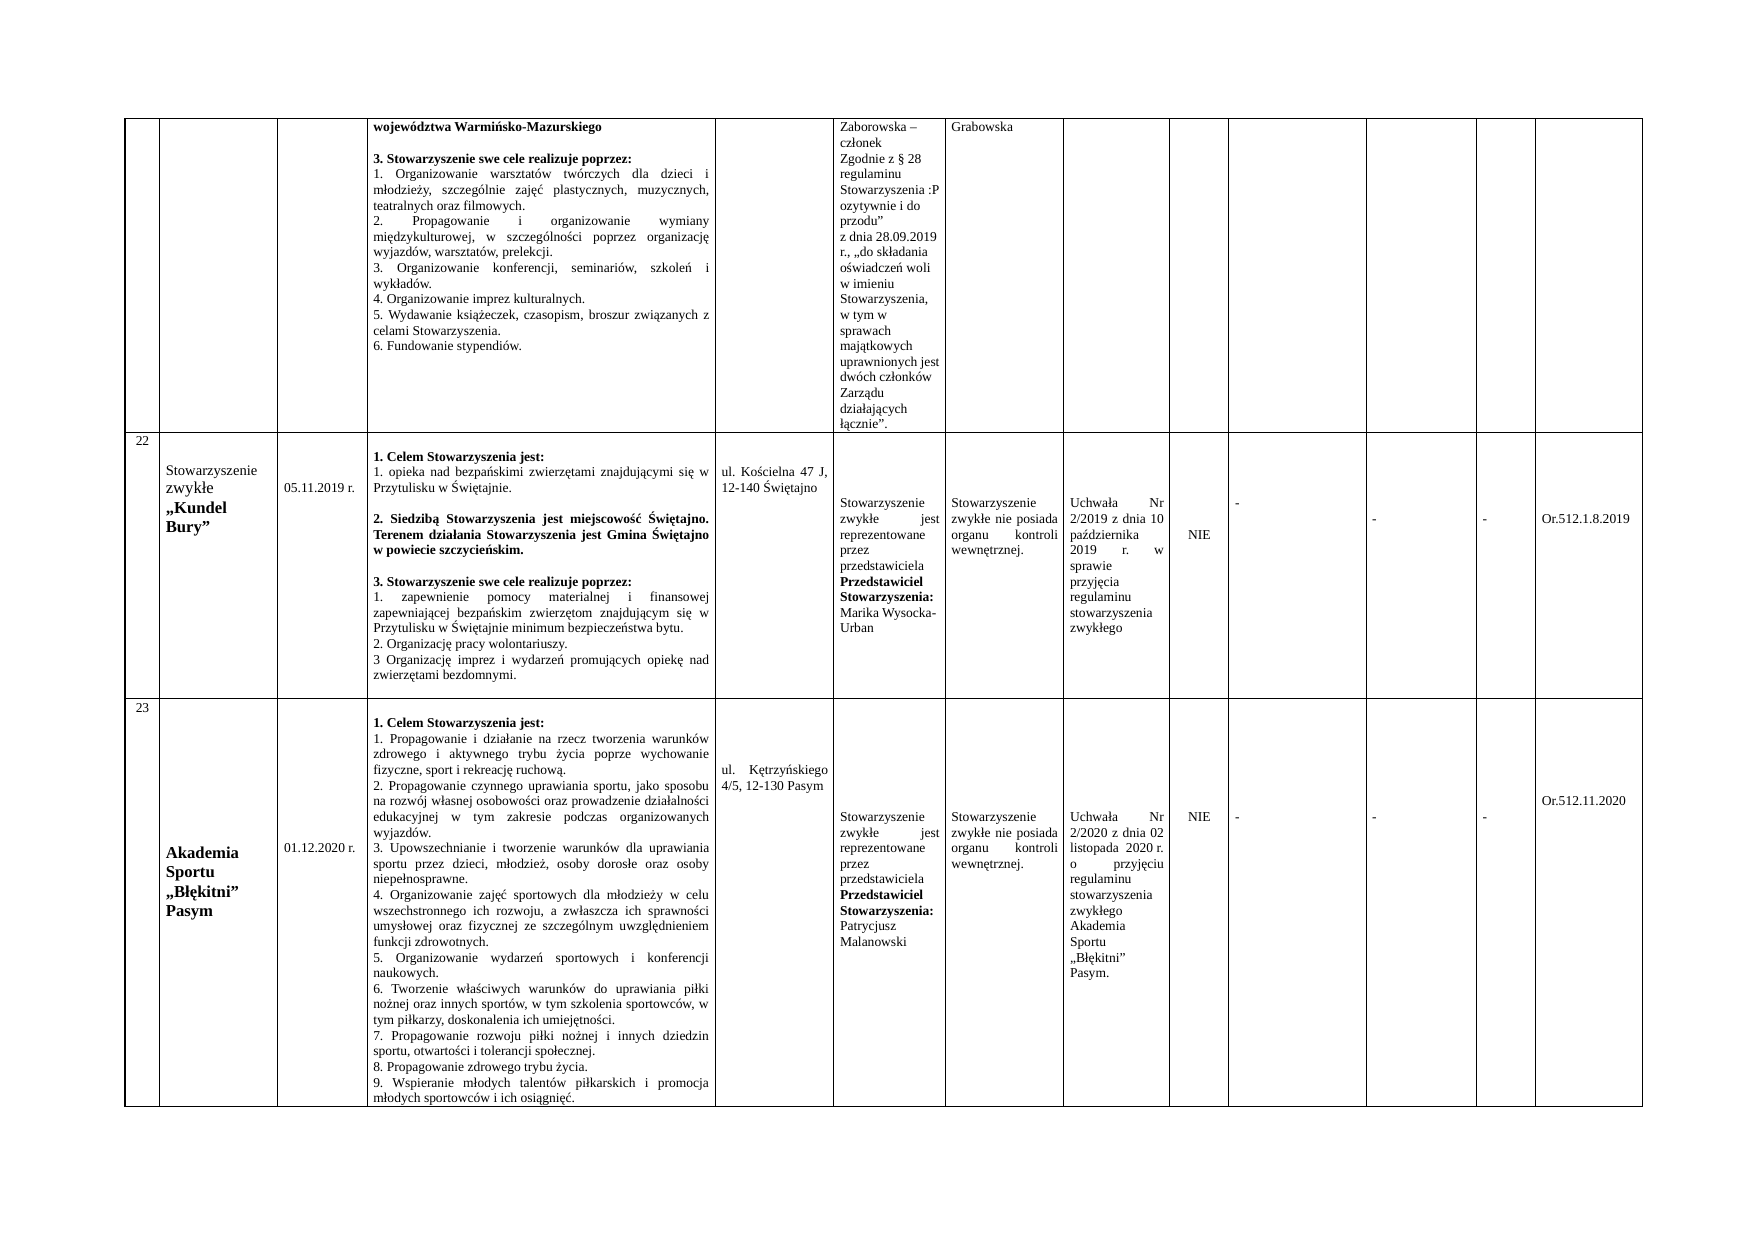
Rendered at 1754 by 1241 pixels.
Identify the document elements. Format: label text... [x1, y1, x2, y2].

table_cell Stowarzyszenie zwykłe jest reprezentowane przez przedstawiciela Przedstawiciel Stowarzyszenia: Marika Wysocka-Urban [834, 433, 945, 698]
table_cell województwa Warmińsko-Mazurskiego 3. Stowarzyszenie swe cele realizuje poprzez: 1. Organizowanie warsztatów twórczych dla dzieci i młodzieży, szczególnie zajęć plastycznych, muzycznych, teatralnych oraz filmowych. 2. Propagowanie i organizowanie wymiany międzykulturowej, w szczególności poprzez organizację wyjazdów, warsztatów, prelekcji. 3. Organizowanie konferencji, seminariów, szkoleń i wykładów. 4. Organizowanie imprez kulturalnych. 5. Wydawanie książeczek, czasopism, broszur związanych z celami Stowarzyszenia. 6. Fundowanie stypendiów. [368, 119, 715, 432]
table_cell [1170, 119, 1228, 432]
table_cell 05.11.2019 r. [278, 433, 367, 698]
table_cell Stowarzyszenie zwykłe „Kundel Bury” [160, 433, 277, 698]
table_cell - [1229, 699, 1366, 1106]
table_cell 23 [126, 699, 159, 1106]
table_cell - [1229, 119, 1366, 432]
table_cell NIE [1170, 433, 1228, 698]
table_cell 22 [126, 433, 159, 698]
table_cell [278, 119, 367, 432]
table_cell [716, 119, 833, 432]
table_cell Or.512.11.2020 [1536, 699, 1642, 1106]
table_cell ul. Kętrzyńskiego 4/5, 12-130 Pasym [716, 699, 833, 1106]
table_cell - [1367, 699, 1476, 1106]
table_cell ul. Kościelna 47 J, 12-140 Świętajno [716, 433, 833, 698]
table_cell Uchwała Nr 2/2019 z dnia 10 października 2019 r. w sprawie przyjęcia regulaminu stowarzyszenia zwykłego [1064, 433, 1169, 698]
table_cell Uchwała Nr 2/2020 z dnia 02 listopada 2020 r. o przyjęciu regulaminu stowarzyszenia zwykłego Akademia Sportu „Błękitni” Pasym. [1064, 699, 1169, 1106]
table_cell - [1367, 433, 1476, 698]
table_cell Or.512.1.8.2019 [1536, 433, 1642, 698]
table_cell - [1477, 433, 1535, 698]
table_cell 1. Celem Stowarzyszenia jest: 1. opieka nad bezpańskimi zwierzętami znajdującymi się w Przytulisku w Świętajnie. 2. Siedzibą Stowarzyszenia jest miejscowość Świętajno. Terenem działania Stowarzyszenia jest Gmina Świętajno w powiecie szczycieńskim. 3. Stowarzyszenie swe cele realizuje poprzez: 1. zapewnienie pomocy materialnej i finansowej zapewniającej bezpańskim zwierzętom znajdującym się w Przytulisku w Świętajnie minimum bezpieczeństwa bytu. 2. Organizację pracy wolontariuszy. 3 Organizację imprez i wydarzeń promujących opiekę nad zwierzętami bezdomnymi. [368, 433, 715, 698]
table_cell [160, 119, 277, 432]
table_cell Stowarzyszenie zwykłe nie posiada organu kontroli wewnętrznej. [946, 699, 1063, 1106]
table_cell Stowarzyszenie zwykłe jest reprezentowane przez przedstawiciela Przedstawiciel Stowarzyszenia: Patrycjusz Malanowski [834, 699, 945, 1106]
table_cell NIE [1170, 699, 1228, 1106]
table_cell - [1229, 433, 1366, 698]
table_cell Akademia Sportu „Błękitni” Pasym [160, 699, 277, 1106]
table_cell [126, 119, 159, 432]
table_cell - [1367, 119, 1476, 432]
table_cell - [1477, 699, 1535, 1106]
table_cell - [1477, 119, 1535, 432]
table_cell 1. Celem Stowarzyszenia jest: 1. Propagowanie i działanie na rzecz tworzenia warunków zdrowego i aktywnego trybu życia poprze wychowanie fizyczne, sport i rekreację ruchową. 2. Propagowanie czynnego uprawiania sportu, jako sposobu na rozwój własnej osobowości oraz prowadzenie działalności edukacyjnej w tym zakresie podczas organizowanych wyjazdów. 3. Upowszechnianie i tworzenie warunków dla uprawiania sportu przez dzieci, młodzież, osoby dorosłe oraz osoby niepełnosprawne. 4. Organizowanie zajęć sportowych dla młodzieży w celu wszechstronnego ich rozwoju, a zwłaszcza ich sprawności umysłowej oraz fizycznej ze szczególnym uwzględnieniem funkcji zdrowotnych. 5. Organizowanie wydarzeń sportowych i konferencji naukowych. 6. Tworzenie właściwych warunków do uprawiania piłki nożnej oraz innych sportów, w tym szkolenia sportowców, w tym piłkarzy, doskonalenia ich umiejętności. 7. Propagowanie rozwoju piłki nożnej i innych dziedzin sportu, otwartości i tolerancji społecznej. 8. Propagowanie zdrowego trybu życia. 9. Wspieranie młodych talentów piłkarskich i promocja młodych sportowców i ich osiągnięć. [368, 699, 715, 1106]
table_cell Grabowska [946, 119, 1063, 432]
table_cell [1536, 119, 1642, 432]
table_cell Stowarzyszenie zwykłe nie posiada organu kontroli wewnętrznej. [946, 433, 1063, 698]
table_cell Zaborowska – członek Zgodnie z § 28 regulaminu Stowarzyszenia :Pozytywnie i do przodu” z dnia 28.09.2019 r., „do składania oświadczeń woli w imieniu Stowarzyszenia, w tym w sprawach majątkowych uprawnionych jest dwóch członków Zarządu działających łącznie”. [834, 119, 945, 432]
table_cell [1064, 119, 1169, 432]
table_cell 01.12.2020 r. [278, 699, 367, 1106]
